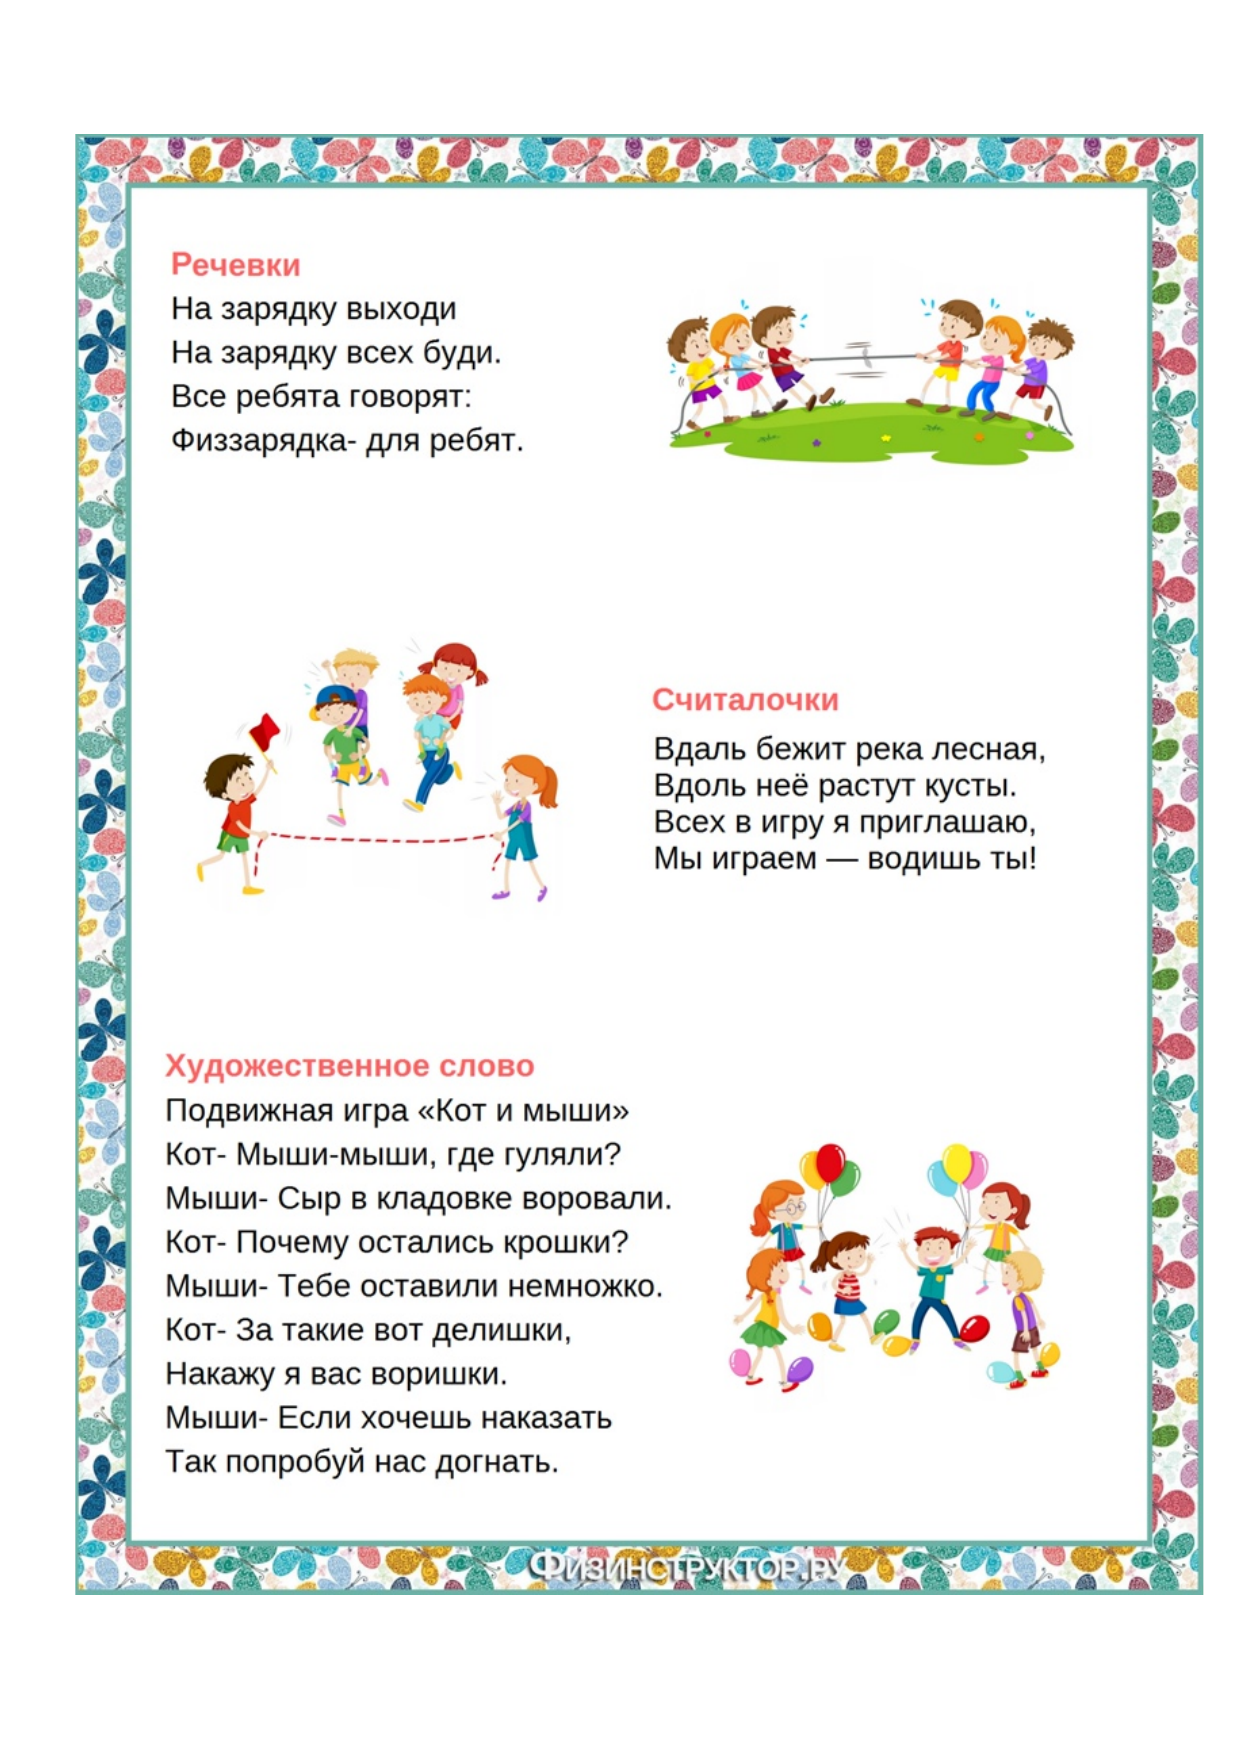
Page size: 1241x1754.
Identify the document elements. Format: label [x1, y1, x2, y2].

picture [75, 134, 1204, 1595]
